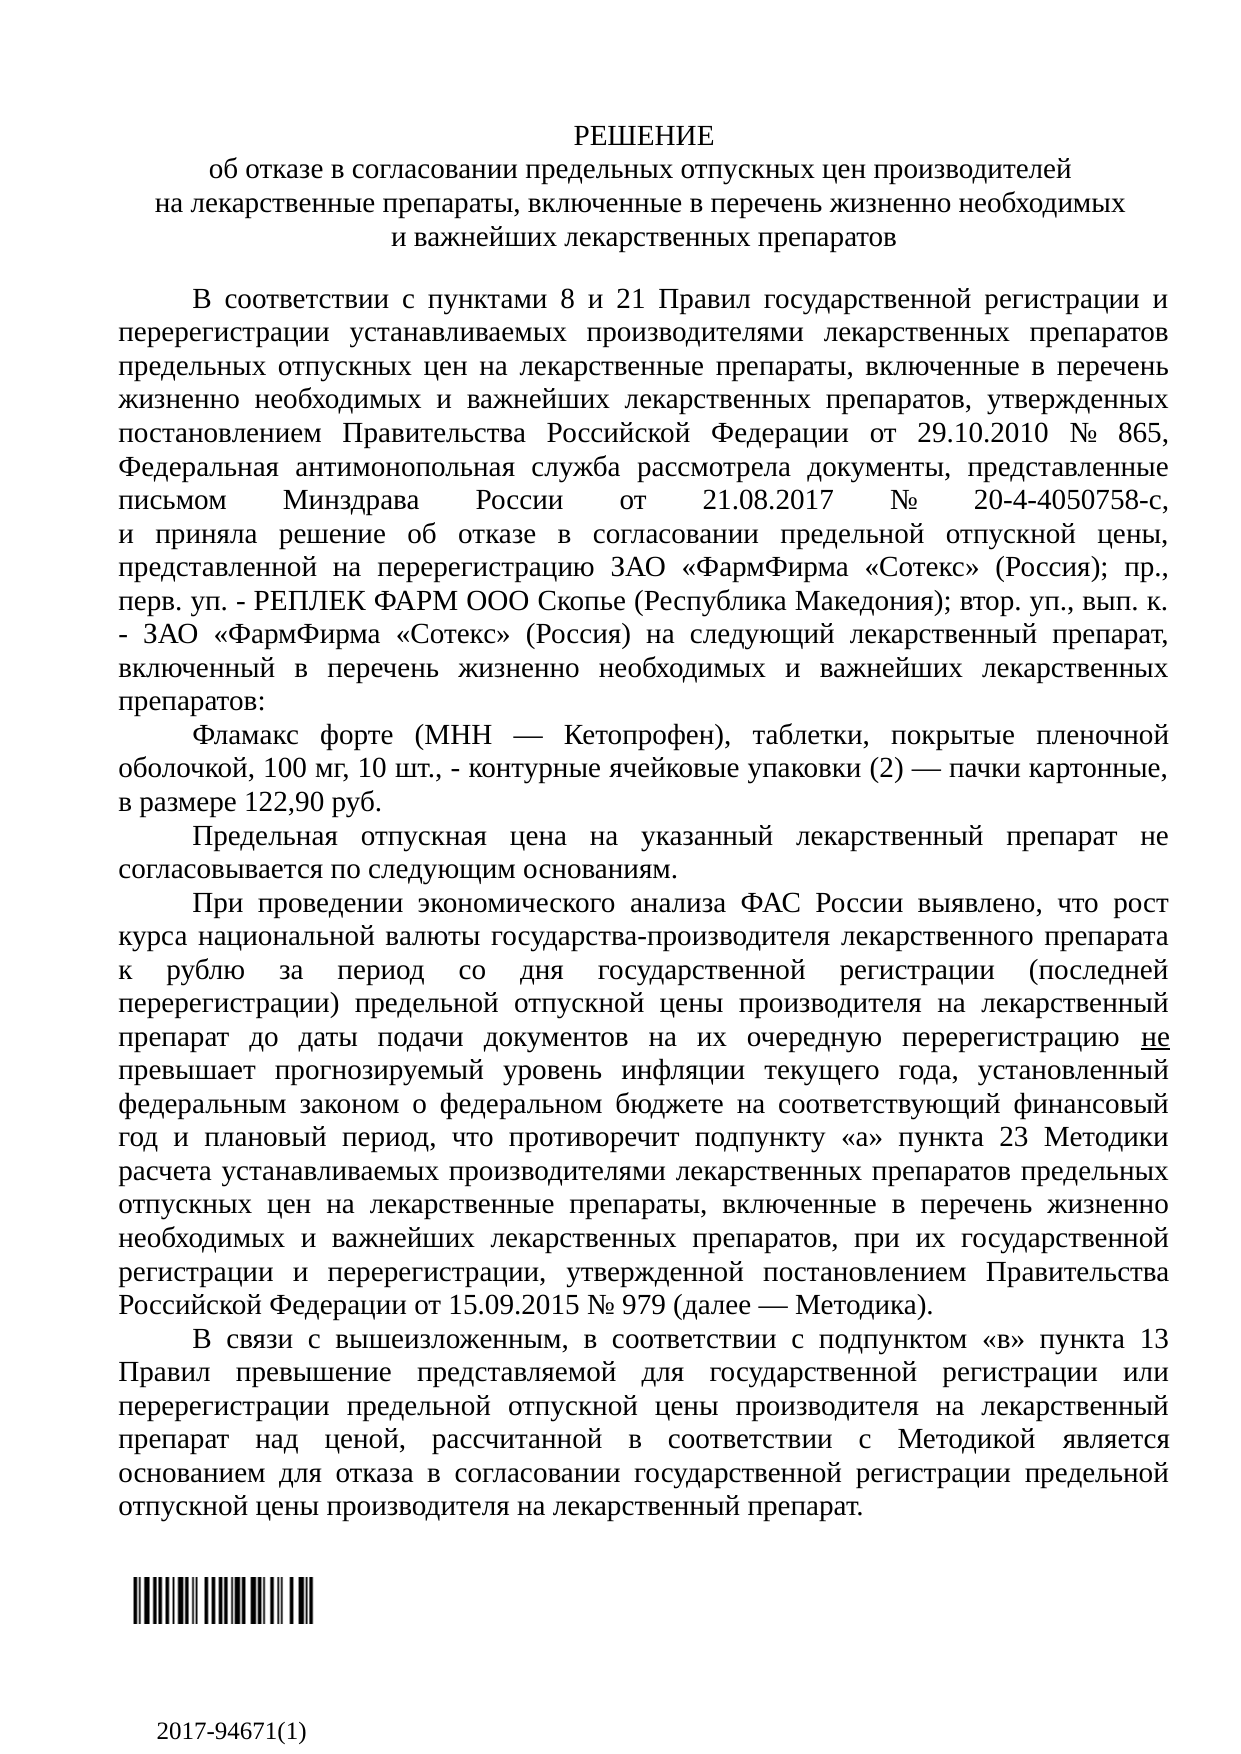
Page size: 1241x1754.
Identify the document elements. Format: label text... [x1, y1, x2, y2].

text В связи с вышеизложенным, в соответствии с подпунктом «в» пункта 13 Правил превышение представляемой для государственной регистрации или перерегистрации предельной отпускной цены производителя на лекарственный препарат над ценой, рассчитанной в соответствии с Методикой является основанием для отказа в согласовании государственной регистрации предельной отпускной цены производителя на лекарственный препарат. [118, 1321, 1170, 1522]
text Предельная отпускная цена на указанный лекарственный препарат не согласовывается по следующим основаниям. [118, 818, 1170, 885]
text При проведении экономического анализа ФАС России выявлено, что рост курса национальной валюты государства-производителя лекарственного препарата к рублю за период со дня государственной регистрации (последней перерегистрации) предельной отпускной цены производителя на лекарственный препарат до даты подачи документов на их очередную перерегистрацию не превышает прогнозируемый уровень инфляции текущего года, установленный федеральным законом о федеральном бюджете на соответствующий финансовый год и плановый период, что противоречит подпункту «а» пункта 23 Методики расчета устанавливаемых производителями лекарственных препаратов предельных отпускных цен на лекарственные препараты, включенные в перечень жизненно необходимых и важнейших лекарственных препаратов, при их государственной регистрации и перерегистрации, утвержденной постановлением Правительства Российской Федерации от 15.09.2015 № 979 (далее — Методика). [118, 885, 1170, 1321]
text и важнейших лекарственных препаратов [118, 219, 1170, 252]
text об отказе в согласовании предельных отпускных цен производителей [118, 152, 1170, 185]
text Фламакс форте (МНН — Кетопрофен), таблетки, покрытые пленочной оболочкой, 100 мг, 10 шт., - контурные ячейковые упаковки (2) — пачки картонные, в размере 122,90 руб. [118, 717, 1170, 818]
text В соответствии с пунктами 8 и 21 Правил государственной регистрации и перерегистрации устанавливаемых производителями лекарственных препаратов предельных отпускных цен на лекарственные препараты, включенные в перечень жизненно необходимых и важнейших лекарственных препаратов, утвержденных постановлением Правительства Российской Федерации от 29.10.2010 № 865, Федеральная антимонопольная служба рассмотрела документы, представленные письмом Минздрава России от 21.08.2017 № 20-4-4050758-с, и приняла решение об отказе в согласовании предельной отпускной цены, представленной на перерегистрацию ЗАО «ФармФирма «Сотекс» (Россия); пр., перв. уп. - РЕПЛЕК ФАРМ ООО Скопье (Республика Македония); втор. уп., вып. к. - ЗАО «ФармФирма «Сотекс» (Россия) на следующий лекарственный препарат, включенный в перечень жизненно необходимых и важнейших лекарственных препаратов: [118, 281, 1170, 717]
picture [118, 1577, 331, 1624]
text РЕШЕНИЕ [118, 118, 1170, 152]
text на лекарственные препараты, включенные в перечень жизненно необходимых [118, 185, 1170, 219]
